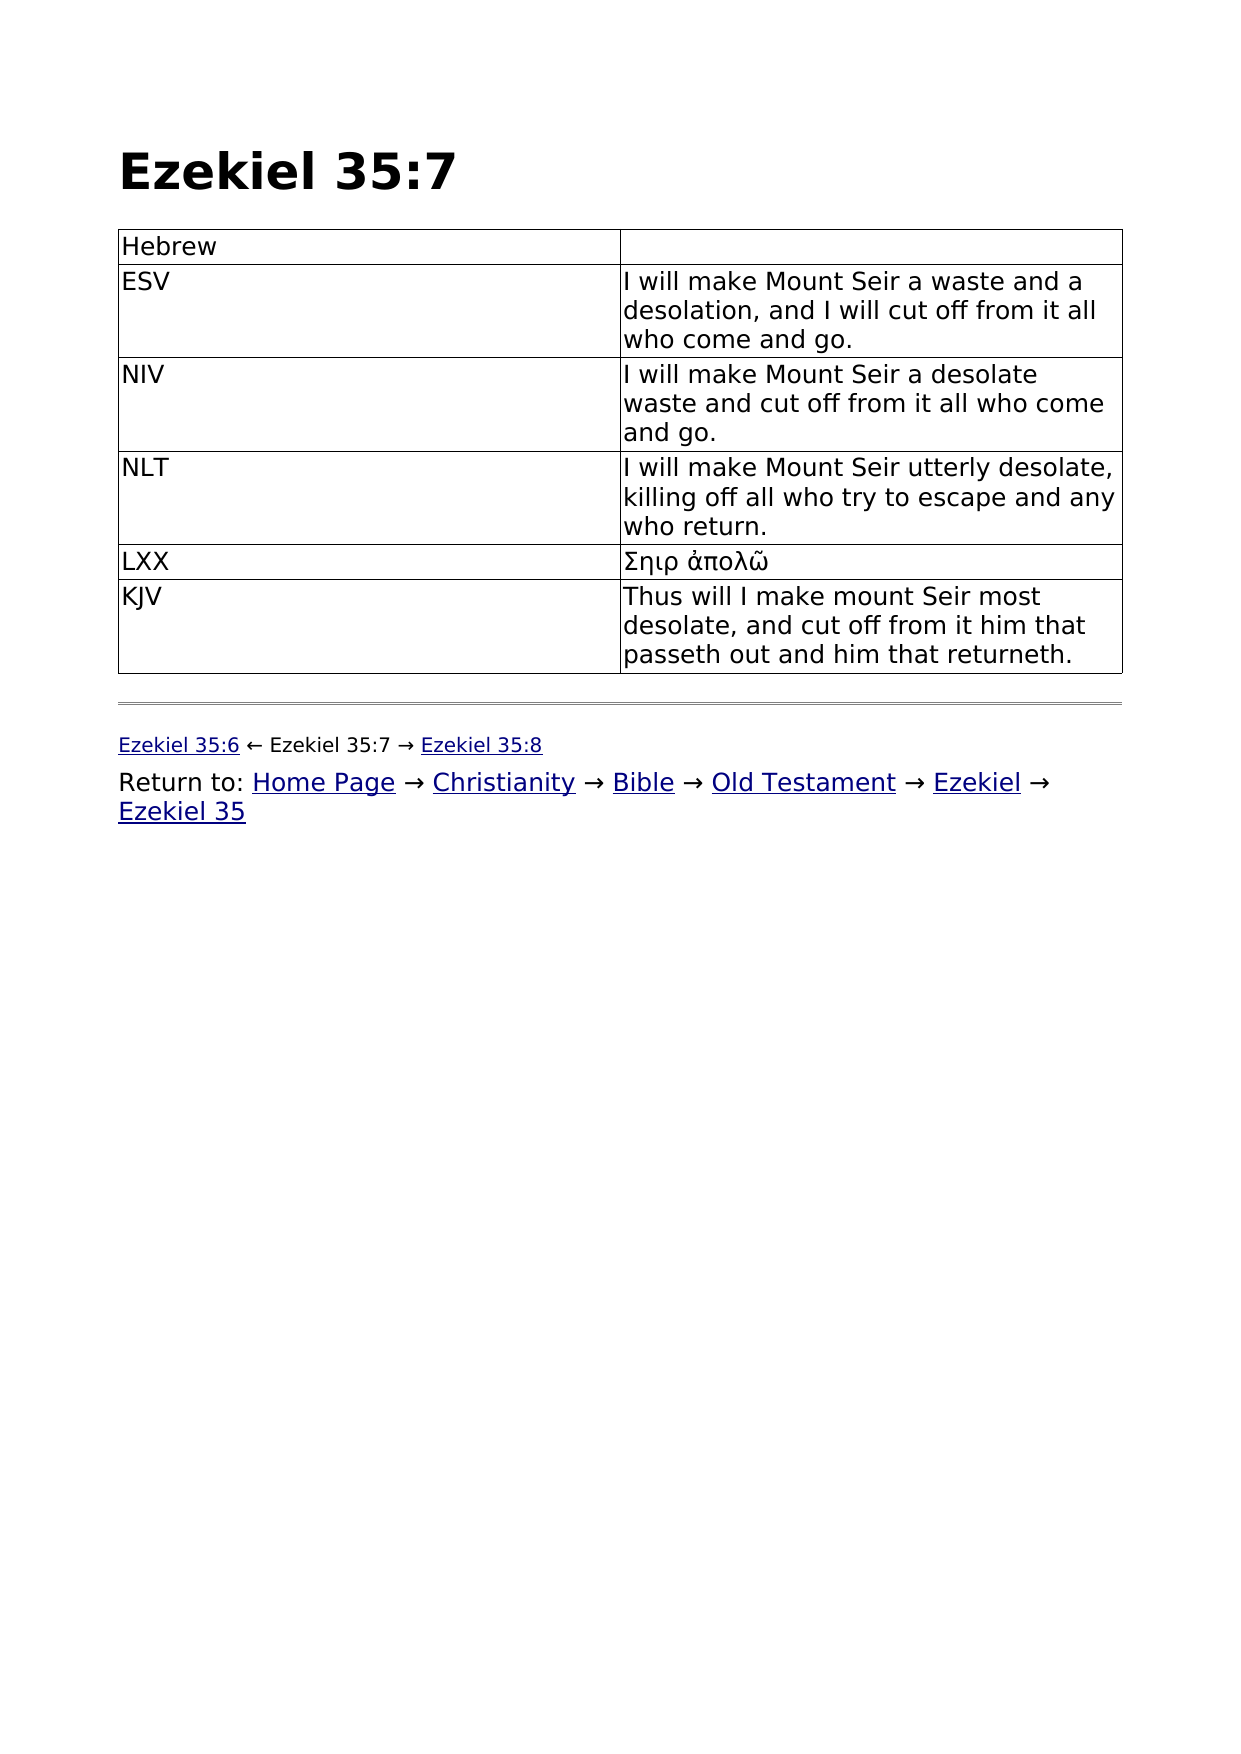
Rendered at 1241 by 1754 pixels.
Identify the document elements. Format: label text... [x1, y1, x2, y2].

table_cell LXX [119, 545, 620, 579]
table_cell NIV [119, 358, 620, 451]
text Return to: Home Page → Christianity → Bible → Old Testament → Ezekiel → Ezekiel 35 [118, 768, 1122, 826]
table_cell KJV [119, 580, 620, 673]
table_cell NLT [119, 452, 620, 544]
table_cell I will make Mount Seir a desolate waste and cut off from it all who come and go. [621, 358, 1122, 451]
table_header [621, 230, 1122, 264]
table_cell I will make Mount Seir utterly desolate, killing off all who try to escape and any who return. [621, 452, 1122, 544]
text Ezekiel 35:6 ← Ezekiel 35:7 → Ezekiel 35:8 [118, 734, 1122, 768]
table_cell I will make Mount Seir a waste and a desolation, and I will cut off from it all who come and go. [621, 265, 1122, 357]
table_header Hebrew [119, 230, 620, 264]
table_cell Σηιρ ἀπολῶ [621, 545, 1122, 579]
table_cell Thus will I make mount Seir most desolate, and cut off from it him that passeth out and him that returneth. [621, 580, 1122, 673]
table_cell ESV [119, 265, 620, 357]
subtitle Ezekiel 35:7 [118, 143, 1122, 201]
